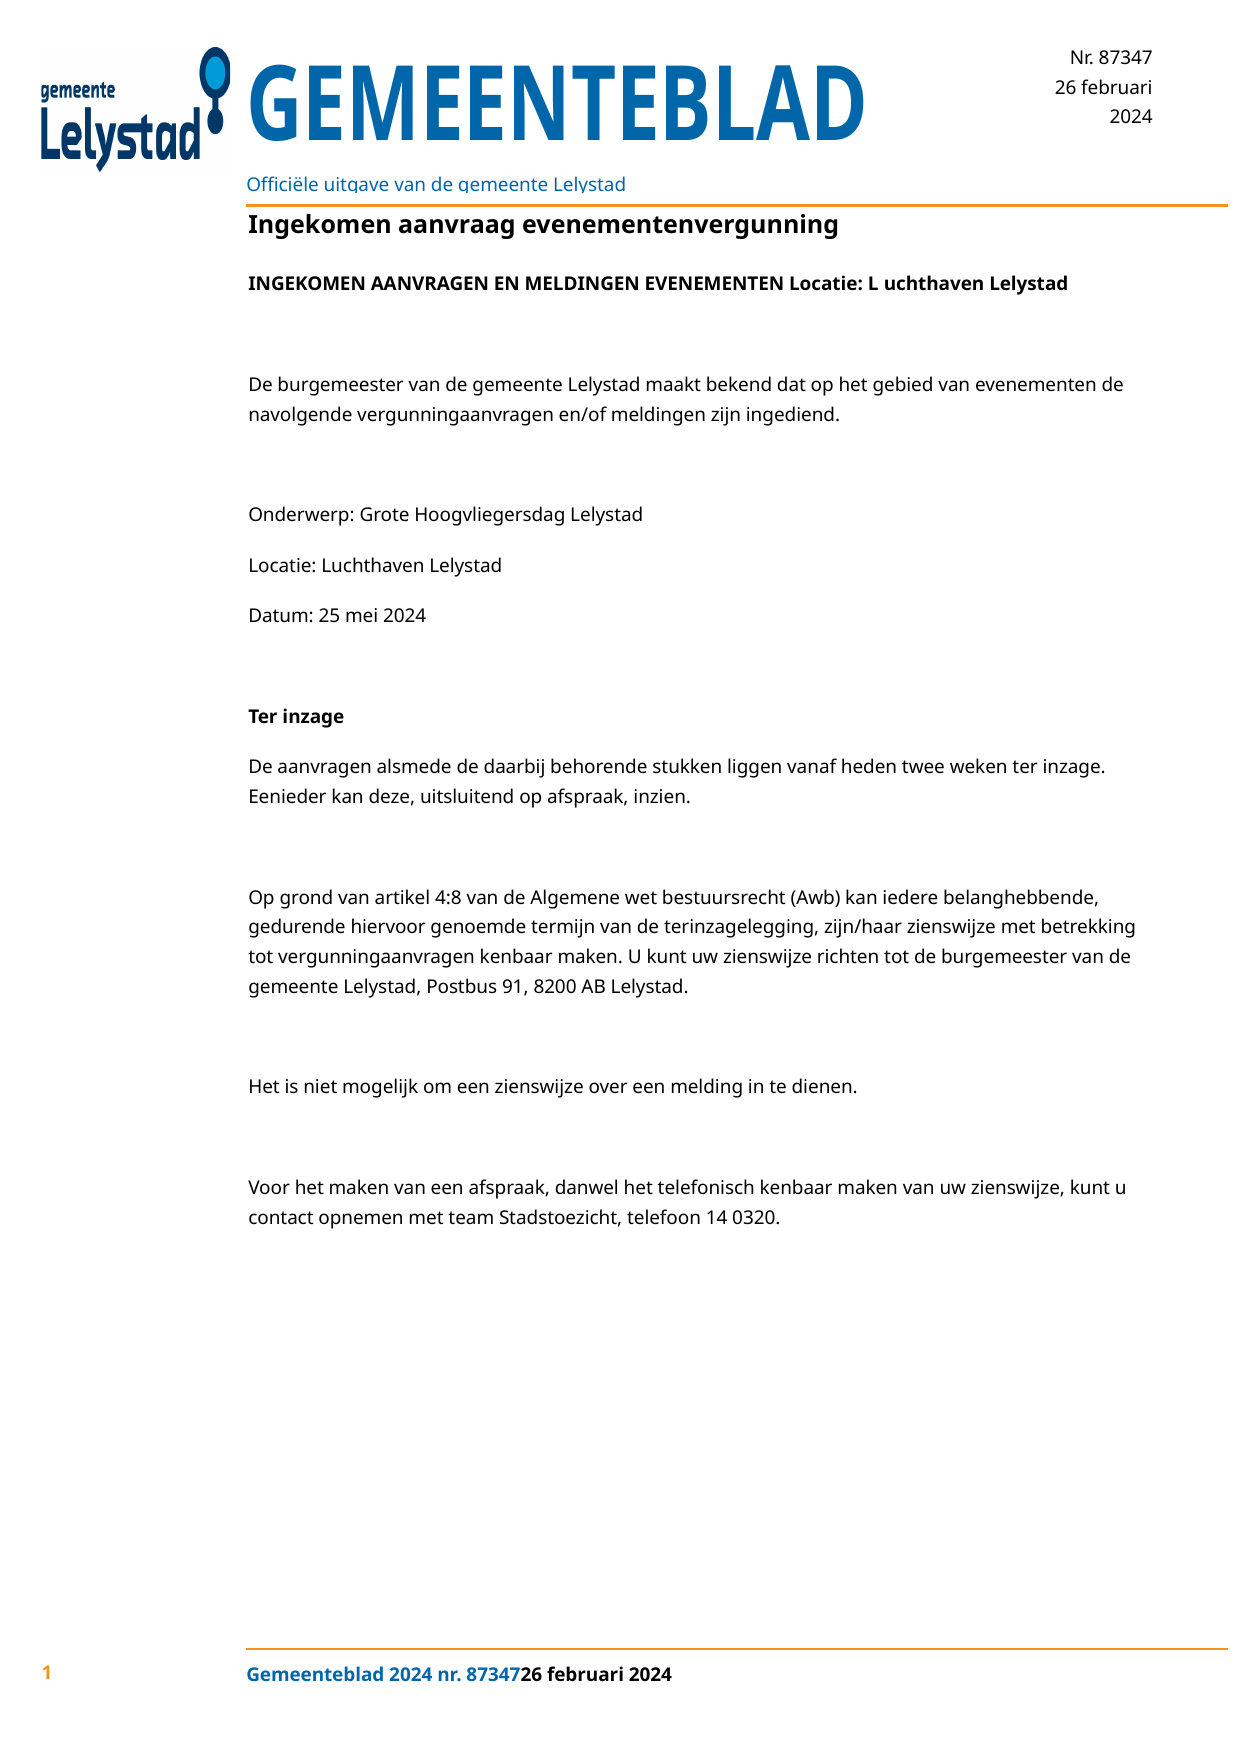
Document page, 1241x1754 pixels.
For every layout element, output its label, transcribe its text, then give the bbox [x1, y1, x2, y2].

text Op grond van artikel 4:8 van de Algemene wet bestuursrecht (Awb) kan iedere belanghebbende, gedurende hiervoor genoemde termijn van de terinzagelegging, zijn/haar zienswijze met betrekking tot vergunningaanvragen kenbaar maken. U kunt uw zienswijze richten tot de burgemeester van de gemeente Lelystad, Postbus 91, 8200 AB Lelystad. [248, 884, 1152, 998]
text Ingekomen aanvraag evenementenvergunning [248, 207, 1152, 241]
text Voor het maken van een afspraak, danwel het telefonisch kenbaar maken van uw zienswijze, kunt u contact opnemen met team Stadstoezicht, telefoon 14 0320. [248, 1174, 1152, 1230]
text Datum: 25 mei 2024 [248, 602, 1152, 628]
text De aanvragen alsmede de daarbij behorende stukken liggen vanaf heden twee weken ter inzage. Eenieder kan deze, uitsluitend op afspraak, inzien. [248, 754, 1152, 809]
text De burgemeester van de gemeente Lelystad maakt bekend dat op het gebied van evenementen de navolgende vergunningaanvragen en/of meldingen zijn ingediend. [248, 371, 1152, 426]
text Ter inzage [248, 703, 1152, 729]
text Het is niet mogelijk om een zienswijze over een melding in te dienen. [248, 1074, 1152, 1099]
text Locatie: Luchthaven Lelystad [248, 552, 1152, 578]
text Onderwerp: Grote Hoogvliegersdag Lelystad [248, 502, 1152, 527]
text INGEKOMEN AANVRAGEN EN MELDINGEN EVENEMENTEN Locatie: L uchthaven Lelystad [248, 270, 1152, 296]
picture [41, 47, 231, 172]
